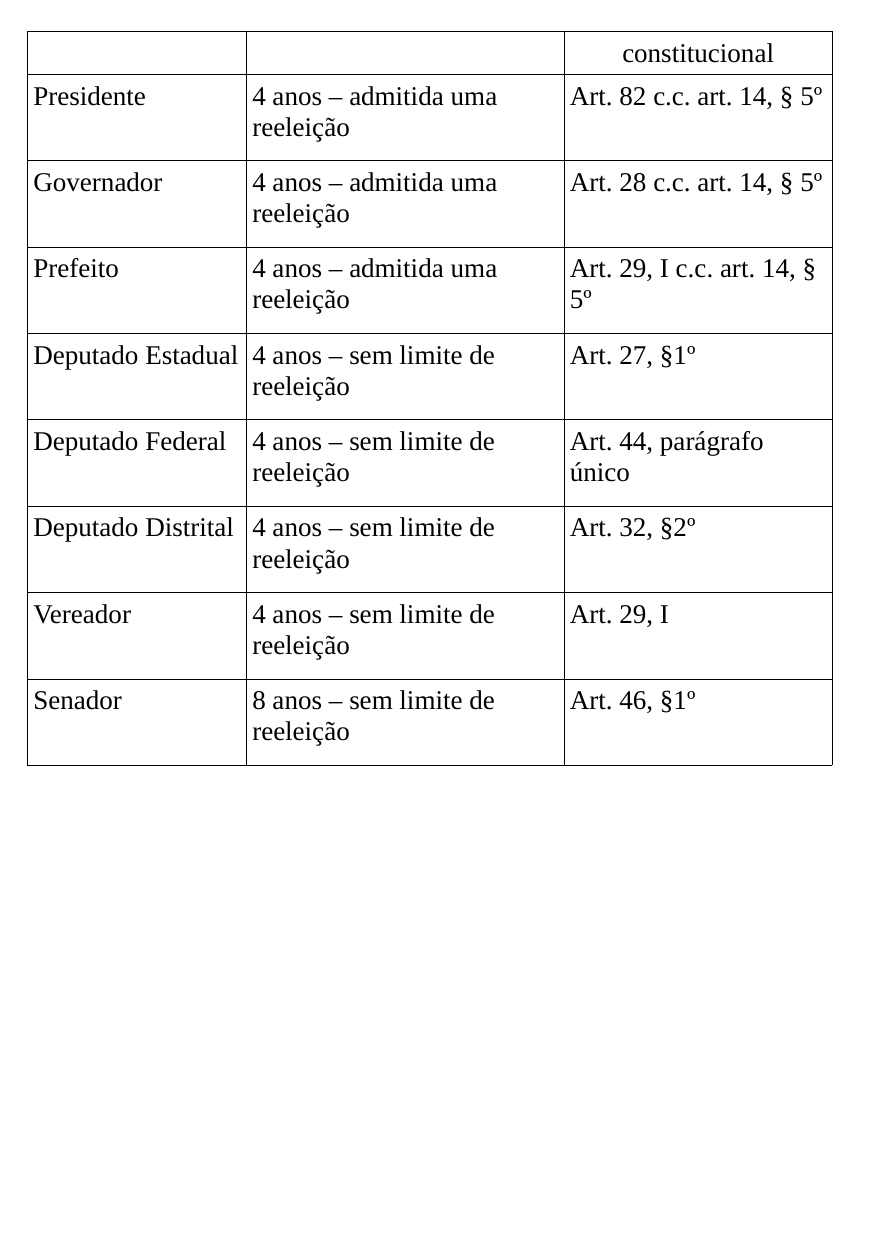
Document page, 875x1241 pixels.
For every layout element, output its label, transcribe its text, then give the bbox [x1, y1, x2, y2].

table_cell Art. 28 c.c. art. 14, § 5º [565, 161, 832, 247]
table_cell Deputado Federal [28, 420, 246, 506]
table_cell 4 anos – sem limite de reeleição [247, 334, 564, 419]
table_cell 4 anos – sem limite de reeleição [247, 507, 564, 592]
table_header [247, 32, 564, 74]
table_cell Art. 29, I [565, 593, 832, 678]
table_cell 8 anos – sem limite de reeleição [247, 680, 564, 765]
table_cell Art. 27, §1º [565, 334, 832, 419]
table_cell Art. 29, I c.c. art. 14, § 5º [565, 248, 832, 333]
table_cell Deputado Distrital [28, 507, 246, 592]
table_cell Vereador [28, 593, 246, 678]
table_cell 4 anos – admitida uma reeleição [247, 75, 564, 160]
table_header [28, 32, 246, 74]
table_cell Senador [28, 680, 246, 765]
table_cell Art. 44, parágrafo único [565, 420, 832, 506]
table_cell 4 anos – admitida uma reeleição [247, 161, 564, 247]
table_cell Art. 82 c.c. art. 14, § 5º [565, 75, 832, 160]
table_cell Art. 32, §2º [565, 507, 832, 592]
table_header constitucional [565, 32, 832, 74]
table_cell Deputado Estadual [28, 334, 246, 419]
table_cell Presidente [28, 75, 246, 160]
table_cell 4 anos – admitida uma reeleição [247, 248, 564, 333]
table_cell Art. 46, §1º [565, 680, 832, 765]
table_cell 4 anos – sem limite de reeleição [247, 593, 564, 678]
table_cell 4 anos – sem limite de reeleição [247, 420, 564, 506]
table_cell Governador [28, 161, 246, 247]
table_cell Prefeito [28, 248, 246, 333]
